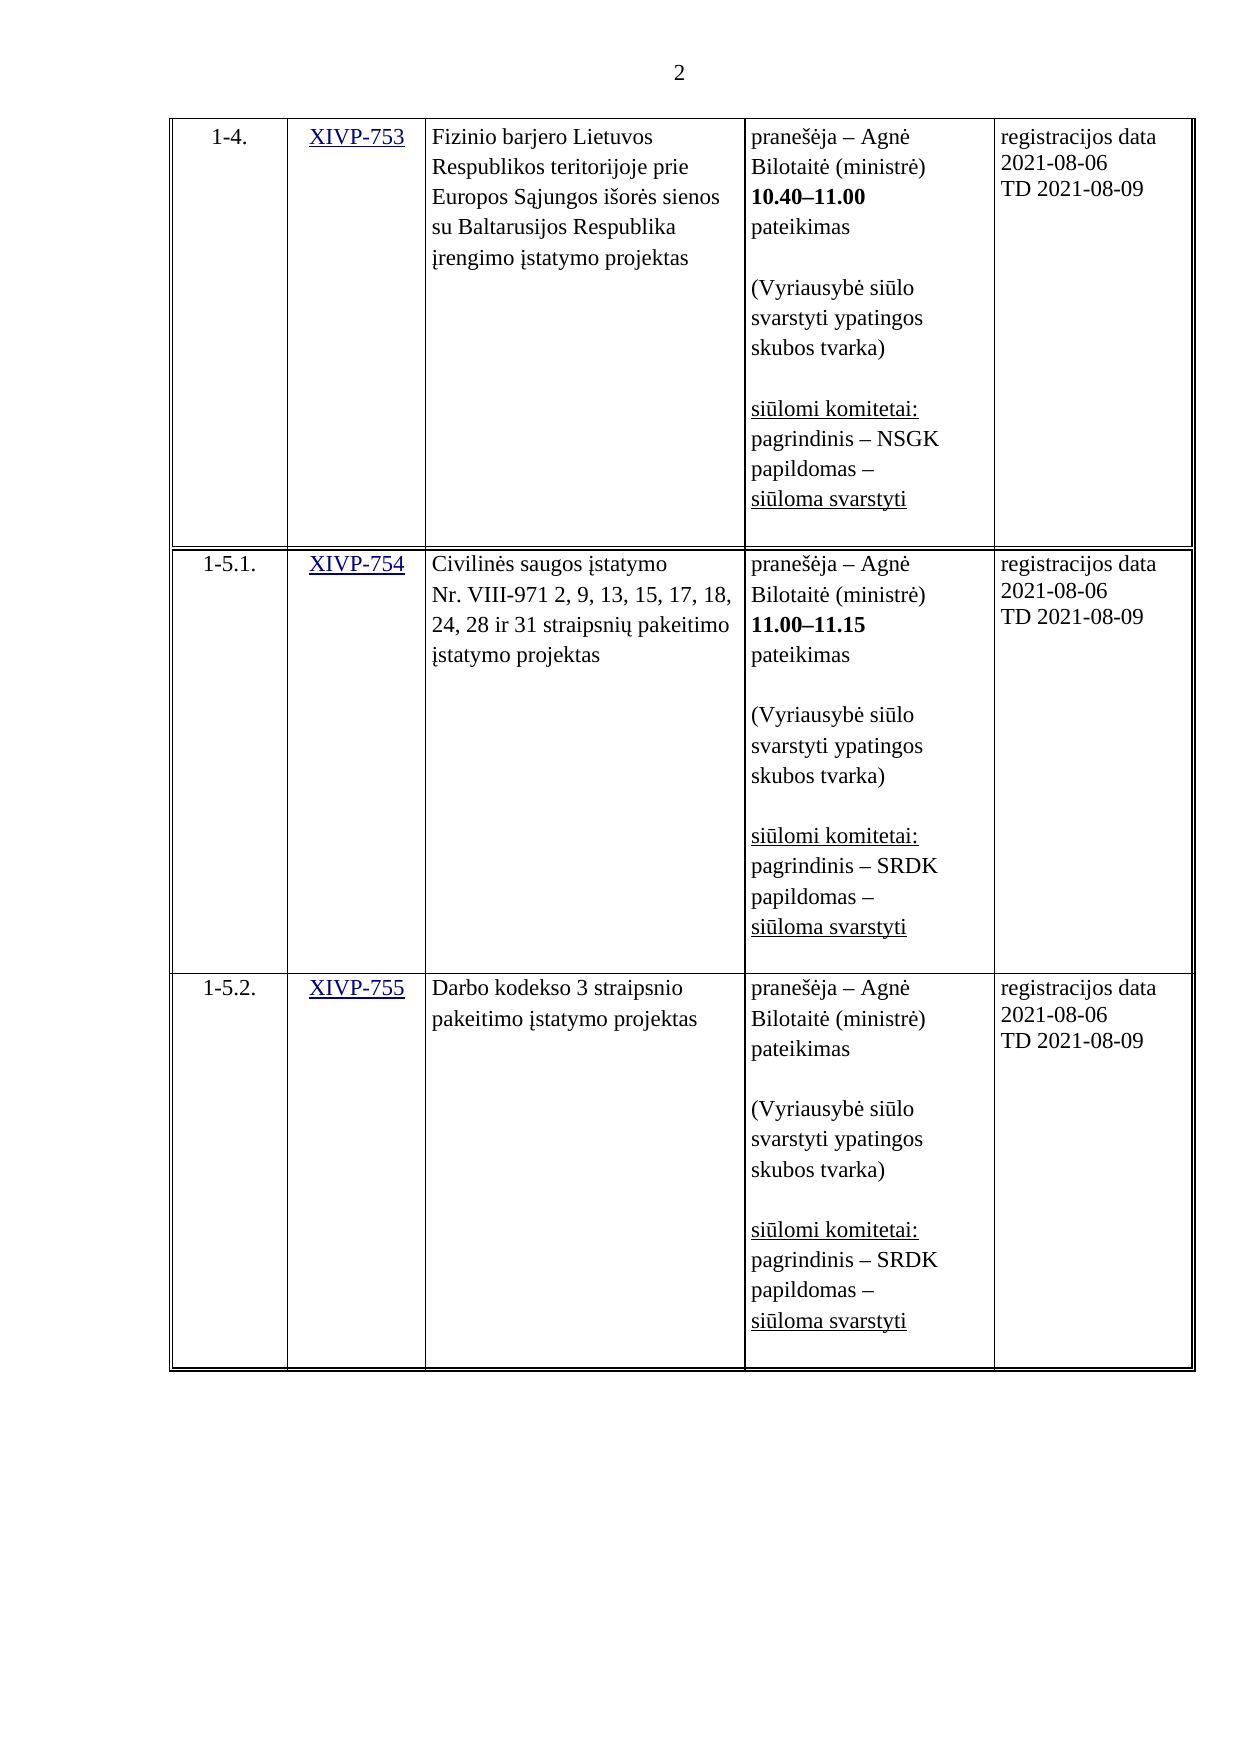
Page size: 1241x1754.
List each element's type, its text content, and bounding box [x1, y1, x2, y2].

table_cell [1196, 118, 1240, 546]
table_cell 1-4. [173, 119, 287, 546]
table_cell [1196, 546, 1240, 973]
table_cell Fizinio barjero Lietuvos Respublikos teritorijoje prie Europos Sąjungos išorės sienos su Baltarusijos Respublika įrengimo įstatymo projektas [426, 119, 744, 546]
table_cell 1-5.2. [173, 974, 287, 1367]
table_cell [1196, 973, 1240, 1367]
table_cell pranešėja – Agnė Bilotaitė (ministrė) 11.00–11.15 pateikimas (Vyriausybė siūlo svarstyti ypatingos skubos tvarka) siūlomi komitetai: pagrindinis – SRDK papildomas – siūloma svarstyti [746, 551, 994, 973]
table_cell Darbo kodekso 3 straipsnio pakeitimo įstatymo projektas [426, 974, 744, 1367]
table_cell XIVP-753 [288, 119, 425, 546]
table_cell XIVP-754 [288, 551, 425, 973]
table_cell 1-5.1. [173, 551, 287, 973]
table_cell pranešėja – Agnė Bilotaitė (ministrė) 10.40–11.00 pateikimas (Vyriausybė siūlo svarstyti ypatingos skubos tvarka) siūlomi komitetai: pagrindinis – NSGK papildomas – siūloma svarstyti [746, 119, 994, 546]
table_cell XIVP-755 [288, 974, 425, 1367]
table_cell registracijos data 2021-08-06 TD 2021-08-09 [995, 551, 1191, 973]
table_cell registracijos data 2021-08-06 TD 2021-08-09 [995, 119, 1191, 546]
table_cell pranešėja – Agnė Bilotaitė (ministrė) pateikimas (Vyriausybė siūlo svarstyti ypatingos skubos tvarka) siūlomi komitetai: pagrindinis – SRDK papildomas – siūloma svarstyti [746, 974, 994, 1367]
table_cell Civilinės saugos įstatymo Nr. VIII-971 2, 9, 13, 15, 17, 18, 24, 28 ir 31 straipsnių pakeitimo įstatymo projektas [426, 551, 744, 973]
table_cell registracijos data 2021-08-06 TD 2021-08-09 [995, 974, 1191, 1367]
